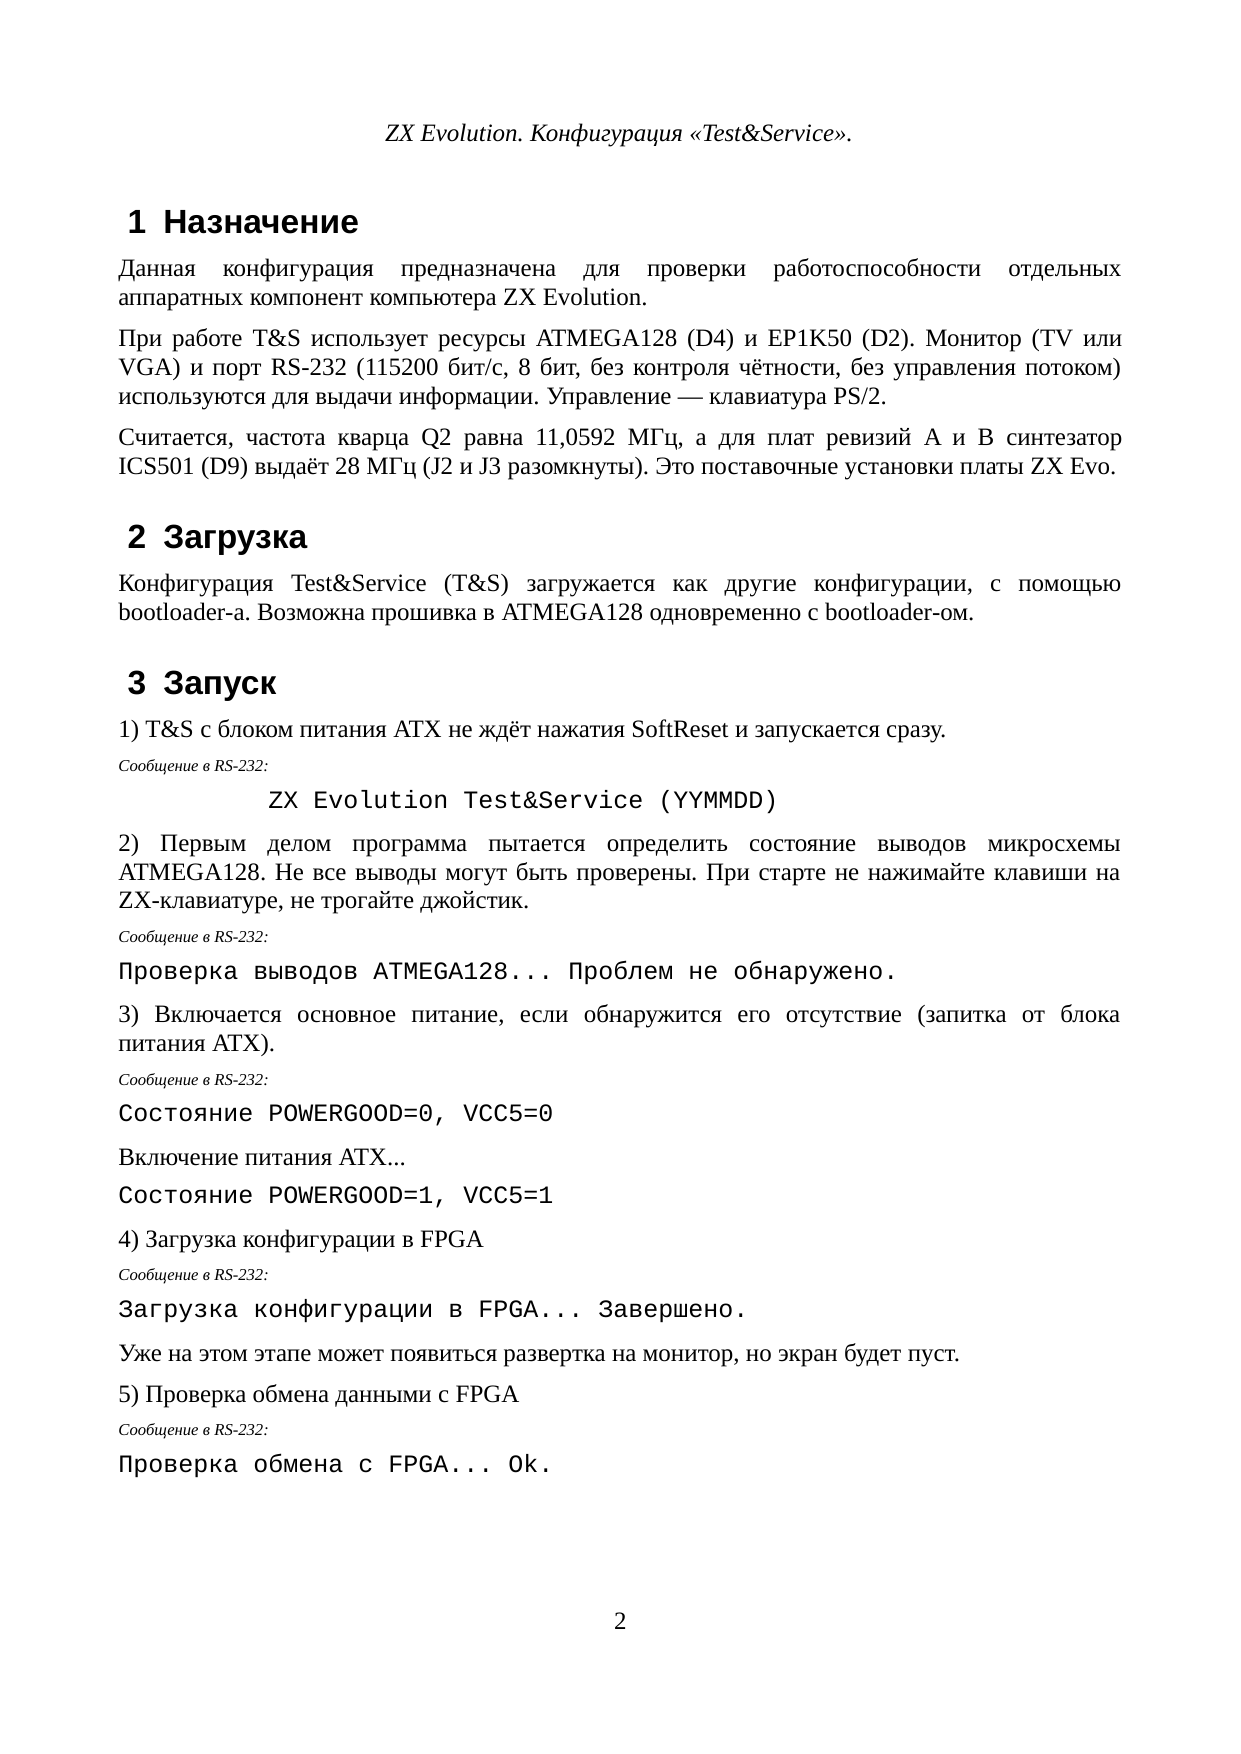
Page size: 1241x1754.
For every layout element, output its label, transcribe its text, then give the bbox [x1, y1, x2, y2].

text Проверка обмена с FPGA... Ok. [118, 1452, 1122, 1480]
text Состояние POWERGOOD=1, VCC5=1 [118, 1183, 1122, 1211]
text Сообщение в RS-232: [118, 927, 1122, 946]
text Проверка выводов ATMEGA128... Проблем не обнаружено. [118, 958, 1122, 987]
text Сообщение в RS-232: [118, 1420, 1122, 1439]
text Считается, частота кварца Q2 равна 11,0592 МГц, а для плат ревизий A и B синтезатор ICS501 (D9) выдаёт 28 МГц (J2 и J3 разомкнуты). Это поставочные установки платы ZX Evo. [118, 422, 1122, 479]
text Сообщение в RS-232: [118, 756, 1122, 775]
text 2) Первым делом программа пытается определить состояние выводов микросхемы ATMEGA128. Не все выводы могут быть проверены. При старте не нажимайте клавиши на ZX-клавиатуре, не трогайте джойстик. [118, 828, 1122, 914]
text Включение питания ATX... [118, 1142, 1122, 1171]
subtitle Загрузка [118, 517, 1122, 556]
text Данная конфигурация предназначена для проверки работоспособности отдельных аппаратных компонент компьютера ZX Evolution. [118, 253, 1122, 311]
text Загрузка конфигурации в FPGA... Завершено. [118, 1297, 1122, 1325]
text ZX Evolution Test&Service (YYMMDD) [118, 787, 1122, 816]
text Сообщение в RS-232: [118, 1069, 1122, 1088]
text 4) Загрузка конфигурации в FPGA [118, 1224, 1122, 1253]
text Состояние POWERGOOD=0, VCC5=0 [118, 1101, 1122, 1129]
text Сообщение в RS-232: [118, 1265, 1122, 1284]
text Конфигурация Test&Service (T&S) загружается как другие конфигурации, с помощью bootloader-а. Возможна прошивка в ATMEGA128 одновременно с bootloader-ом. [118, 568, 1122, 626]
text 1) T&S с блоком питания ATX не ждёт нажатия SoftReset и запускается сразу. [118, 714, 1122, 743]
text 5) Проверка обмена данными с FPGA [118, 1379, 1122, 1408]
text При работе T&S использует ресурсы ATMEGA128 (D4) и EP1K50 (D2). Монитор (TV или VGA) и порт RS-232 (115200 бит/с, 8 бит, без контроля чётности, без управления потоком) используются для выдачи информации. Управление — клавиатура PS/2. [118, 323, 1122, 409]
text 3) Включается основное питание, если обнаружится его отсутствие (запитка от блока питания ATX). [118, 999, 1122, 1057]
subtitle Назначение [118, 202, 1122, 241]
text Уже на этом этапе может появиться развертка на монитор, но экран будет пуст. [118, 1338, 1122, 1366]
subtitle Запуск [118, 663, 1122, 702]
